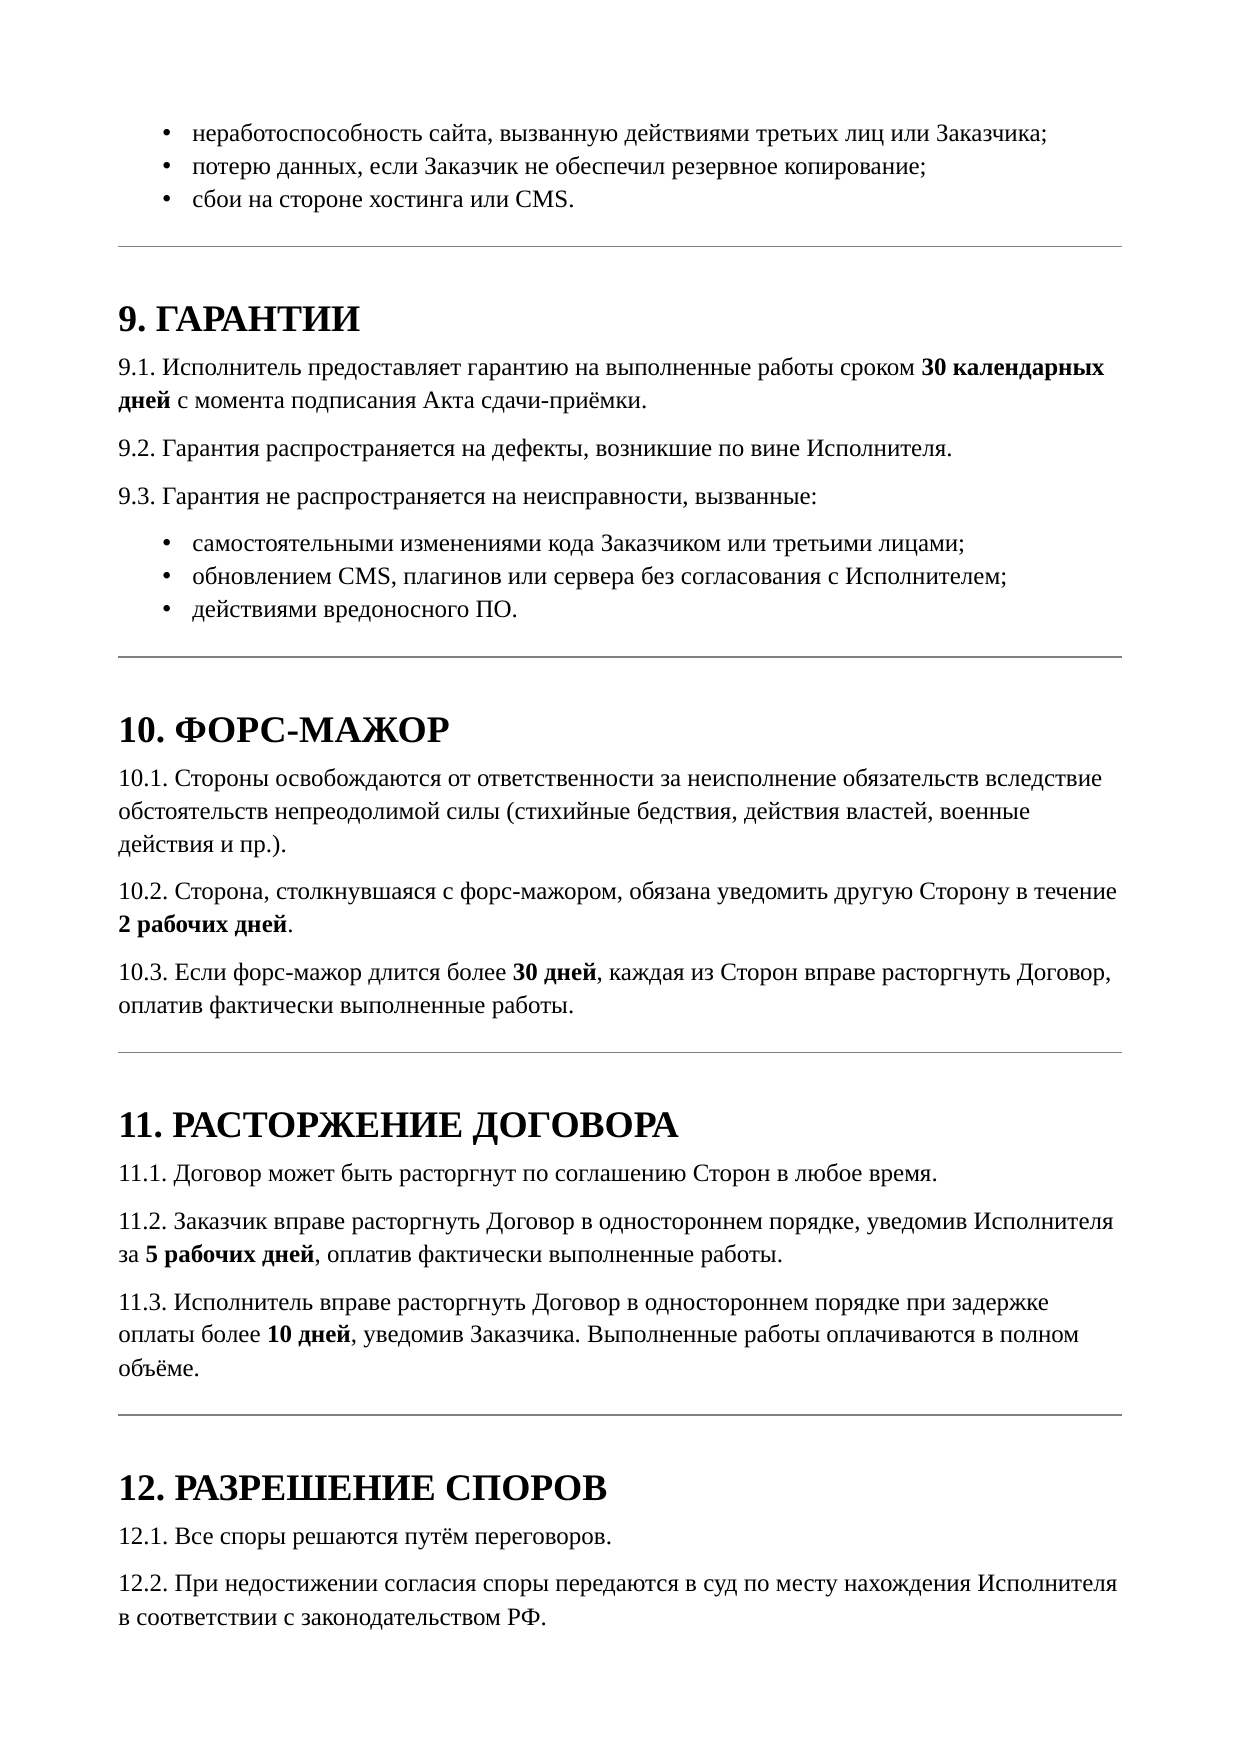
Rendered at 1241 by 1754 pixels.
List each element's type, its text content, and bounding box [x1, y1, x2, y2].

text 9.2. Гарантия распространяется на дефекты, возникшие по вине Исполнителя. [118, 433, 1122, 462]
subtitle 12. РАЗРЕШЕНИЕ СПОРОВ [118, 1465, 1122, 1508]
text 12.2. При недостижении согласия споры передаются в суд по месту нахождения Исполнителя в соответствии с законодательством РФ. [118, 1568, 1122, 1630]
list самостоятельными изменениями кода Заказчиком или третьими лицами; [162, 528, 1122, 557]
subtitle 11. РАСТОРЖЕНИЕ ДОГОВОРА [118, 1103, 1122, 1146]
text 11.1. Договор может быть расторгнут по соглашению Сторон в любое время. [118, 1158, 1122, 1187]
text 10.2. Сторона, столкнувшаяся с форс-мажором, обязана уведомить другую Сторону в течение 2 рабочих дней. [118, 876, 1122, 938]
subtitle 10. ФОРС-МАЖОР [118, 707, 1122, 750]
text 10.3. Если форс-мажор длится более 30 дней, каждая из Сторон вправе расторгнуть Договор, оплатив фактически выполненные работы. [118, 957, 1122, 1019]
text 11.2. Заказчик вправе расторгнуть Договор в одностороннем порядке, уведомив Исполнителя за 5 рабочих дней, оплатив фактически выполненные работы. [118, 1206, 1122, 1268]
text 9.1. Исполнитель предоставляет гарантию на выполненные работы сроком 30 календарных дней с момента подписания Акта сдачи-приёмки. [118, 352, 1122, 414]
text 9.3. Гарантия не распространяется на неисправности, вызванные: [118, 481, 1122, 509]
list потерю данных, если Заказчик не обеспечил резервное копирование; [162, 151, 1122, 180]
list действиями вредоносного ПО. [162, 594, 1122, 623]
list обновлением CMS, плагинов или сервера без согласования с Исполнителем; [162, 561, 1122, 590]
list сбои на стороне хостинга или CMS. [162, 184, 1122, 213]
text 10.1. Стороны освобождаются от ответственности за неисполнение обязательств вследствие обстоятельств непреодолимой силы (стихийные бедствия, действия властей, военные действия и пр.). [118, 763, 1122, 857]
subtitle 9. ГАРАНТИИ [118, 297, 1122, 340]
text 12.1. Все споры решаются путём переговоров. [118, 1521, 1122, 1550]
list неработоспособность сайта, вызванную действиями третьих лиц или Заказчика; [162, 118, 1122, 147]
text 11.3. Исполнитель вправе расторгнуть Договор в одностороннем порядке при задержке оплаты более 10 дней, уведомив Заказчика. Выполненные работы оплачиваются в полном объёме. [118, 1287, 1122, 1381]
